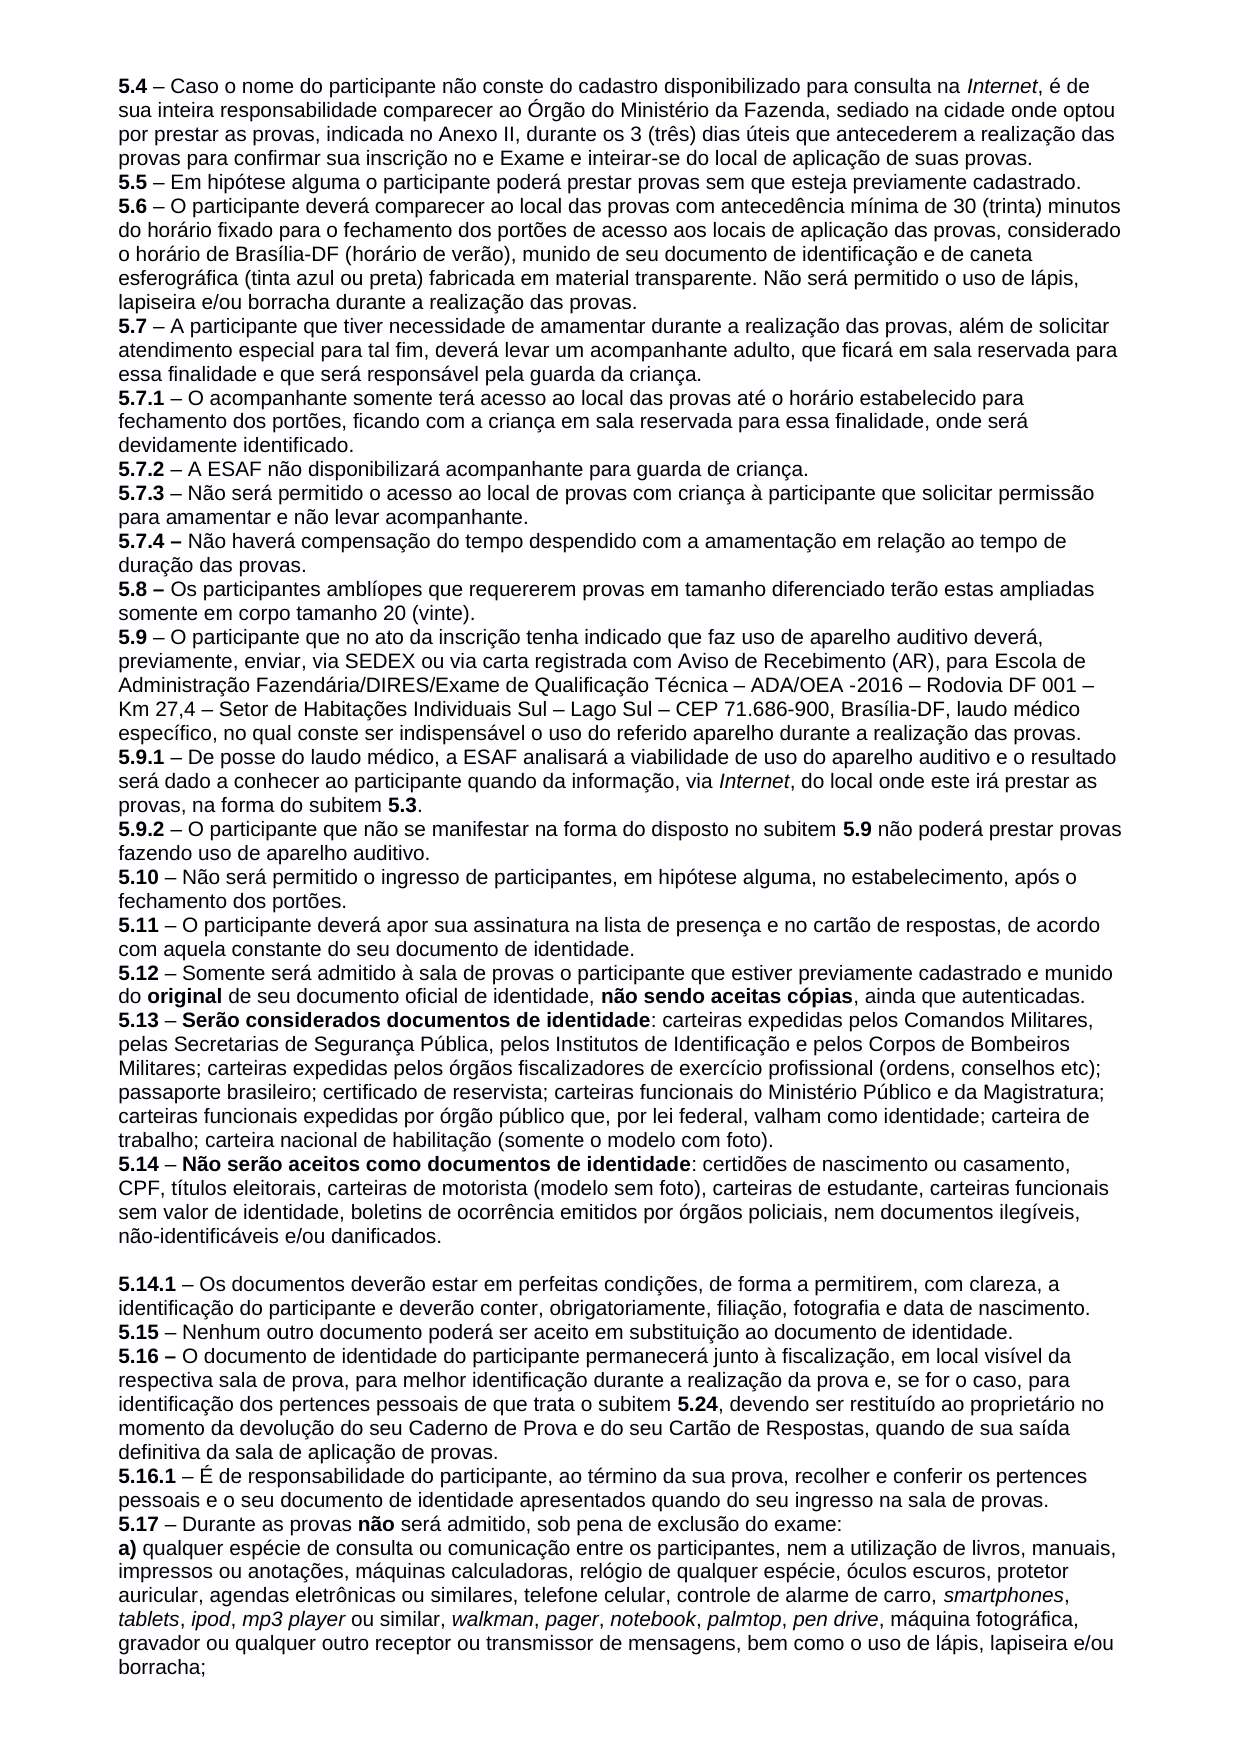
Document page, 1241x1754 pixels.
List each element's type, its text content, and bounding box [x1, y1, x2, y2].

text 5.10 – Não será permitido o ingresso de participantes, em hipótese alguma, no estabelecimento, após o fechamento dos portões. [118, 864, 1122, 912]
text 5.17 – Durante as provas não será admitido, sob pena de exclusão do exame: [118, 1511, 1122, 1535]
text 5.14 – Não serão aceitos como documentos de identidade: certidões de nascimento ou casamento, CPF, títulos eleitorais, carteiras de motorista (modelo sem foto), carteiras de estudante, carteiras funcionais sem valor de identidade, boletins de ocorrência emitidos por órgãos policiais, nem documentos ilegíveis, não-identificáveis e/ou danificados. [118, 1152, 1122, 1248]
text 5.12 – Somente será admitido à sala de provas o participante que estiver previamente cadastrado e munido do original de seu documento oficial de identidade, não sendo aceitas cópias, ainda que autenticadas. [118, 960, 1122, 1008]
text 5.13 – Serão considerados documentos de identidade: carteiras expedidas pelos Comandos Militares, pelas Secretarias de Segurança Pública, pelos Institutos de Identificação e pelos Corpos de Bombeiros Militares; carteiras expedidas pelos órgãos fiscalizadores de exercício profissional (ordens, conselhos etc); passaporte brasileiro; certificado de reservista; carteiras funcionais do Ministério Público e da Magistratura; carteiras funcionais expedidas por órgão público que, por lei federal, valham como identidade; carteira de trabalho; carteira nacional de habilitação (somente o modelo com foto). [118, 1008, 1122, 1152]
text 5.7.4 – Não haverá compensação do tempo despendido com a amamentação em relação ao tempo de duração das provas. [118, 529, 1122, 577]
text 5.14.1 – Os documentos deverão estar em perfeitas condições, de forma a permitirem, com clareza, a identificação do participante e deverão conter, obrigatoriamente, filiação, fotografia e data de nascimento. [118, 1272, 1122, 1320]
text 5.4 – Caso o nome do participante não conste do cadastro disponibilizado para consulta na Internet, é de sua inteira responsabilidade comparecer ao Órgão do Ministério da Fazenda, sediado na cidade onde optou por prestar as provas, indicada no Anexo II, durante os 3 (três) dias úteis que antecederem a realização das provas para confirmar sua inscrição no e Exame e inteirar-se do local de aplicação de suas provas. [118, 74, 1122, 170]
text 5.7.1 – O acompanhante somente terá acesso ao local das provas até o horário estabelecido para fechamento dos portões, ficando com a criança em sala reservada para essa finalidade, onde será devidamente identificado. [118, 385, 1122, 457]
text 5.11 – O participante deverá apor sua assinatura na lista de presença e no cartão de respostas, de acordo com aquela constante do seu documento de identidade. [118, 912, 1122, 960]
text a) qualquer espécie de consulta ou comunicação entre os participantes, nem a utilização de livros, manuais, impressos ou anotações, máquinas calculadoras, relógio de qualquer espécie, óculos escuros, protetor auricular, agendas eletrônicas ou similares, telefone celular, controle de alarme de carro, smartphones, tablets, ipod, mp3 player ou similar, walkman, pager, notebook, palmtop, pen drive, máquina fotográfica, gravador ou qualquer outro receptor ou transmissor de mensagens, bem como o uso de lápis, lapiseira e/ou borracha; [118, 1535, 1122, 1679]
text 5.16.1 – É de responsabilidade do participante, ao término da sua prova, recolher e conferir os pertences pessoais e o seu documento de identidade apresentados quando do seu ingresso na sala de provas. [118, 1463, 1122, 1511]
text 5.7.2 – A ESAF não disponibilizará acompanhante para guarda de criança. [118, 457, 1122, 481]
text 5.7.3 – Não será permitido o acesso ao local de provas com criança à participante que solicitar permissão para amamentar e não levar acompanhante. [118, 481, 1122, 529]
text 5.6 – O participante deverá comparecer ao local das provas com antecedência mínima de 30 (trinta) minutos do horário fixado para o fechamento dos portões de acesso aos locais de aplicação das provas, considerado o horário de Brasília-DF (horário de verão), munido de seu documento de identificação e de caneta esferográfica (tinta azul ou preta) fabricada em material transparente. Não será permitido o uso de lápis, lapiseira e/ou borracha durante a realização das provas. [118, 194, 1122, 313]
text 5.8 – Os participantes amblíopes que requererem provas em tamanho diferenciado terão estas ampliadas somente em corpo tamanho 20 (vinte). [118, 577, 1122, 625]
text 5.5 – Em hipótese alguma o participante poderá prestar provas sem que esteja previamente cadastrado. [118, 170, 1122, 194]
text 5.7 – A participante que tiver necessidade de amamentar durante a realização das provas, além de solicitar atendimento especial para tal fim, deverá levar um acompanhante adulto, que ficará em sala reservada para essa finalidade e que será responsável pela guarda da criança. [118, 313, 1122, 385]
text 5.9.2 – O participante que não se manifestar na forma do disposto no subitem 5.9 não poderá prestar provas fazendo uso de aparelho auditivo. [118, 817, 1122, 864]
text 5.9 – O participante que no ato da inscrição tenha indicado que faz uso de aparelho auditivo deverá, previamente, enviar, via SEDEX ou via carta registrada com Aviso de Recebimento (AR), para Escola de Administração Fazendária/DIRES/Exame de Qualificação Técnica – ADA/OEA -2016 – Rodovia DF 001 – Km 27,4 – Setor de Habitações Individuais Sul – Lago Sul – CEP 71.686-900, Brasília-DF, laudo médico específico, no qual conste ser indispensável o uso do referido aparelho durante a realização das provas. [118, 625, 1122, 745]
text 5.9.1 – De posse do laudo médico, a ESAF analisará a viabilidade de uso do aparelho auditivo e o resultado será dado a conhecer ao participante quando da informação, via Internet, do local onde este irá prestar as provas, na forma do subitem 5.3. [118, 745, 1122, 817]
text 5.16 – O documento de identidade do participante permanecerá junto à fiscalização, em local visível da respectiva sala de prova, para melhor identificação durante a realização da prova e, se for o caso, para identificação dos pertences pessoais de que trata o subitem 5.24, devendo ser restituído ao proprietário no momento da devolução do seu Caderno de Prova e do seu Cartão de Respostas, quando de sua saída definitiva da sala de aplicação de provas. [118, 1344, 1122, 1463]
text 5.15 – Nenhum outro documento poderá ser aceito em substituição ao documento de identidade. [118, 1320, 1122, 1344]
